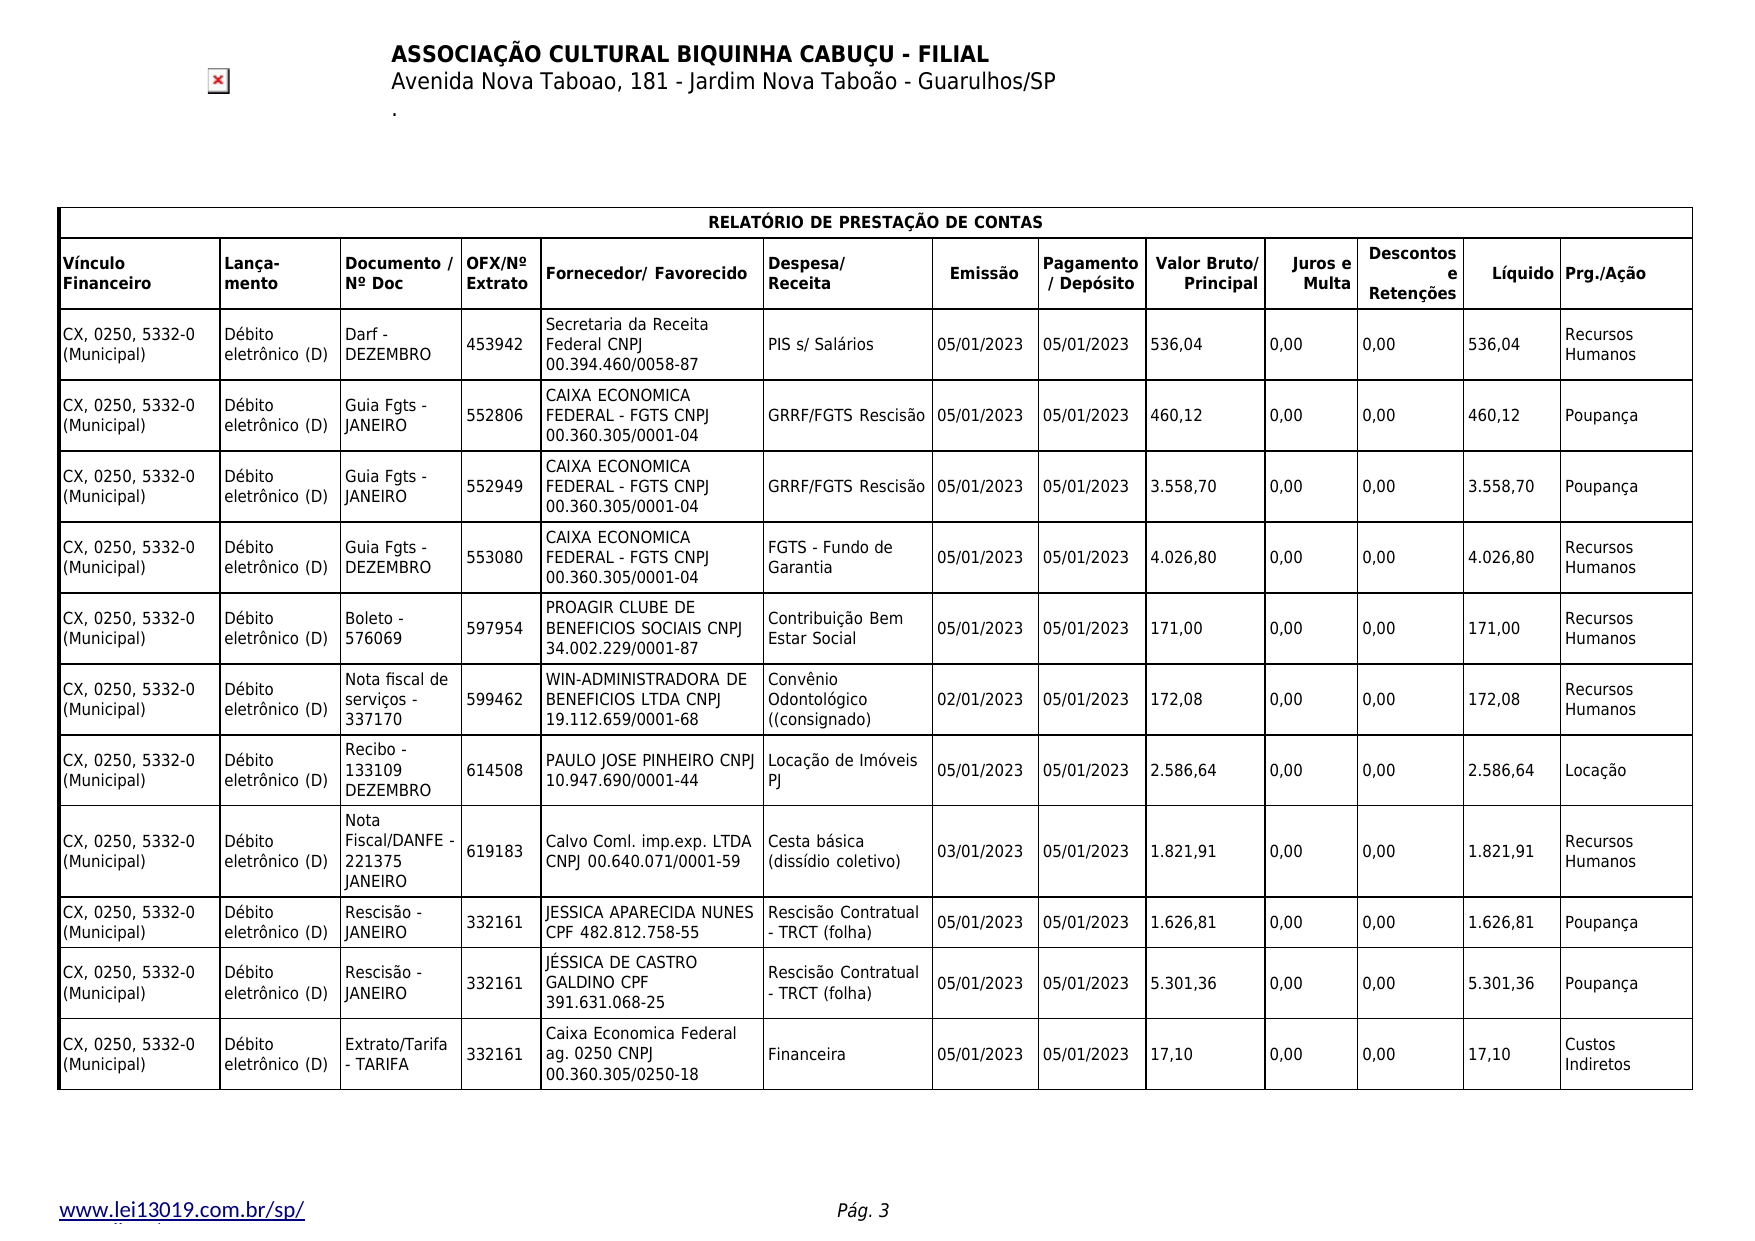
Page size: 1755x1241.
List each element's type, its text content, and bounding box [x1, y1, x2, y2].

table_cell 552949 [462, 452, 540, 521]
table_header RELATÓRIO DE PRESTAÇÃO DE CONTAS [61, 208, 1692, 237]
table_cell 05/01/2023 [1039, 1019, 1145, 1089]
table_cell 0,00 [1266, 310, 1357, 379]
table_cell 0,00 [1358, 736, 1463, 805]
table_cell JÉSSICA DE CASTRO GALDINO CPF 391.631.068-25 [542, 948, 763, 1018]
table_cell 332161 [462, 948, 540, 1018]
table_cell 05/01/2023 [933, 736, 1038, 805]
table_cell CX, 0250, 5332-0 (Municipal) [61, 594, 219, 663]
table_cell Rescisão - JANEIRO [341, 898, 461, 947]
table_cell Boleto - 576069 [341, 594, 461, 663]
table_cell Darf - DEZEMBRO [341, 310, 461, 379]
table_cell CX, 0250, 5332-0 (Municipal) [61, 806, 219, 896]
table_cell 0,00 [1266, 452, 1357, 521]
table_cell CX, 0250, 5332-0 (Municipal) [61, 310, 219, 379]
table_cell Débito eletrônico (D) [221, 736, 340, 805]
table_cell 2.586,64 [1464, 736, 1560, 805]
table_cell 0,00 [1358, 452, 1463, 521]
table_cell 05/01/2023 [1039, 736, 1145, 805]
table_cell 05/01/2023 [933, 523, 1038, 592]
table_cell 3.558,70 [1464, 452, 1560, 521]
table_cell Débito eletrônico (D) [221, 594, 340, 663]
table_cell 0,00 [1266, 523, 1357, 592]
table_cell Rescisão Contratual - TRCT (folha) [764, 948, 932, 1018]
table_cell 172,08 [1464, 665, 1560, 734]
table_cell 0,00 [1358, 806, 1463, 896]
table_cell Poupança [1561, 948, 1692, 1018]
table_cell Líquido [1464, 239, 1560, 308]
table_cell Documento / Nº Doc [341, 239, 461, 308]
table_cell 614508 [462, 736, 540, 805]
table_cell 0,00 [1266, 948, 1357, 1018]
table_cell 0,00 [1358, 665, 1463, 734]
table_cell WIN-ADMINISTRADORA DE BENEFICIOS LTDA CNPJ 19.112.659/0001-68 [542, 665, 763, 734]
table_cell CX, 0250, 5332-0 (Municipal) [61, 381, 219, 450]
table_cell 619183 [462, 806, 540, 896]
table_cell Recibo - 133109 DEZEMBRO [341, 736, 461, 805]
table_cell Débito eletrônico (D) [221, 898, 340, 947]
table_cell PIS s/ Salários [764, 310, 932, 379]
table_cell 0,00 [1358, 1019, 1463, 1089]
table_cell Locação de Imóveis PJ [764, 736, 932, 805]
table_cell 460,12 [1147, 381, 1264, 450]
table_cell Pagamento / Depósito [1039, 239, 1145, 308]
table_cell Débito eletrônico (D) [221, 523, 340, 592]
table_cell Guia Fgts - JANEIRO [341, 452, 461, 521]
table_cell 0,00 [1266, 594, 1357, 663]
table_cell 05/01/2023 [1039, 523, 1145, 592]
table_cell 536,04 [1147, 310, 1264, 379]
table_cell Rescisão - JANEIRO [341, 948, 461, 1018]
table_cell 171,00 [1464, 594, 1560, 663]
table_cell 05/01/2023 [933, 948, 1038, 1018]
table_cell 171,00 [1147, 594, 1264, 663]
table_cell 460,12 [1464, 381, 1560, 450]
table_cell Financeira [764, 1019, 932, 1089]
table_cell Vínculo Financeiro [61, 239, 219, 308]
table_cell 0,00 [1266, 898, 1357, 947]
table_cell 0,00 [1266, 736, 1357, 805]
table_cell FGTS - Fundo de Garantia [764, 523, 932, 592]
table_cell 3.558,70 [1147, 452, 1264, 521]
table_cell Recursos Humanos [1561, 665, 1692, 734]
table_cell Poupança [1561, 452, 1692, 521]
table_cell Rescisão Contratual - TRCT (folha) [764, 898, 932, 947]
table_cell 05/01/2023 [1039, 806, 1145, 896]
table_cell 0,00 [1358, 594, 1463, 663]
table_cell 5.301,36 [1464, 948, 1560, 1018]
table_cell 05/01/2023 [933, 898, 1038, 947]
table_cell 05/01/2023 [933, 381, 1038, 450]
table_cell 1.626,81 [1147, 898, 1264, 947]
table_cell CAIXA ECONOMICA FEDERAL - FGTS CNPJ 00.360.305/0001-04 [542, 381, 763, 450]
table_cell 0,00 [1266, 1019, 1357, 1089]
table_cell Débito eletrônico (D) [221, 381, 340, 450]
table_cell JESSICA APARECIDA NUNES CPF 482.812.758-55 [542, 898, 763, 947]
table_cell 05/01/2023 [1039, 381, 1145, 450]
table_cell 1.821,91 [1147, 806, 1264, 896]
table_cell 0,00 [1358, 898, 1463, 947]
table_cell Caixa Economica Federal ag. 0250 CNPJ 00.360.305/0250-18 [542, 1019, 763, 1089]
table_cell Recursos Humanos [1561, 310, 1692, 379]
table_cell Guia Fgts - JANEIRO [341, 381, 461, 450]
table_cell CX, 0250, 5332-0 (Municipal) [61, 523, 219, 592]
table_cell Descontos e Retenções [1358, 239, 1463, 308]
table_cell 02/01/2023 [933, 665, 1038, 734]
table_cell 05/01/2023 [1039, 665, 1145, 734]
table_cell 17,10 [1464, 1019, 1560, 1089]
table_cell 05/01/2023 [933, 594, 1038, 663]
table_cell Débito eletrônico (D) [221, 310, 340, 379]
table_cell 0,00 [1358, 948, 1463, 1018]
table_cell CAIXA ECONOMICA FEDERAL - FGTS CNPJ 00.360.305/0001-04 [542, 523, 763, 592]
table_cell 599462 [462, 665, 540, 734]
table_cell 17,10 [1147, 1019, 1264, 1089]
table_cell Recursos Humanos [1561, 594, 1692, 663]
table_cell Poupança [1561, 381, 1692, 450]
table_cell 0,00 [1358, 381, 1463, 450]
table_cell Prg./Ação [1561, 239, 1692, 308]
table_cell 172,08 [1147, 665, 1264, 734]
table_cell 03/01/2023 [933, 806, 1038, 896]
table_cell Poupança [1561, 898, 1692, 947]
table_cell 1.821,91 [1464, 806, 1560, 896]
table_cell Nota Fiscal/DANFE - 221375 JANEIRO [341, 806, 461, 896]
table_cell CX, 0250, 5332-0 (Municipal) [61, 898, 219, 947]
table_cell Valor Bruto/ Principal [1147, 239, 1264, 308]
table_cell 2.586,64 [1147, 736, 1264, 805]
table_cell 05/01/2023 [933, 452, 1038, 521]
table_cell Locação [1561, 736, 1692, 805]
table_cell OFX/Nº Extrato [462, 239, 540, 308]
table_cell 0,00 [1266, 665, 1357, 734]
table_cell Recursos Humanos [1561, 806, 1692, 896]
table_cell 05/01/2023 [1039, 948, 1145, 1018]
table_cell 05/01/2023 [933, 310, 1038, 379]
table_cell 332161 [462, 1019, 540, 1089]
table_cell Convênio Odontológico ((consignado) [764, 665, 932, 734]
table_cell 536,04 [1464, 310, 1560, 379]
table_cell 4.026,80 [1147, 523, 1264, 592]
table_cell PAULO JOSE PINHEIRO CNPJ 10.947.690/0001-44 [542, 736, 763, 805]
table_cell 553080 [462, 523, 540, 592]
table_cell Secretaria da Receita Federal CNPJ 00.394.460/0058-87 [542, 310, 763, 379]
table_cell 05/01/2023 [1039, 898, 1145, 947]
table_cell Lança- mento [221, 239, 340, 308]
table_cell Cesta básica (dissídio coletivo) [764, 806, 932, 896]
table_cell 597954 [462, 594, 540, 663]
table_cell 552806 [462, 381, 540, 450]
table_cell 05/01/2023 [1039, 452, 1145, 521]
table_cell CX, 0250, 5332-0 (Municipal) [61, 665, 219, 734]
table_cell 0,00 [1358, 310, 1463, 379]
table_cell Débito eletrônico (D) [221, 452, 340, 521]
table_cell Custos Indiretos [1561, 1019, 1692, 1089]
table_cell 4.026,80 [1464, 523, 1560, 592]
table_cell CX, 0250, 5332-0 (Municipal) [61, 452, 219, 521]
table_cell 05/01/2023 [1039, 310, 1145, 379]
table_cell Calvo Coml. imp.exp. LTDA CNPJ 00.640.071/0001-59 [542, 806, 763, 896]
table_cell Emissão [933, 239, 1038, 308]
table_cell CAIXA ECONOMICA FEDERAL - FGTS CNPJ 00.360.305/0001-04 [542, 452, 763, 521]
table_cell CX, 0250, 5332-0 (Municipal) [61, 736, 219, 805]
table_cell Extrato/Tarifa - TARIFA [341, 1019, 461, 1089]
table_cell Guia Fgts - DEZEMBRO [341, 523, 461, 592]
table_cell 05/01/2023 [933, 1019, 1038, 1089]
table_cell 1.626,81 [1464, 898, 1560, 947]
table_cell Despesa/ Receita [764, 239, 932, 308]
table_cell 0,00 [1266, 806, 1357, 896]
table_cell 453942 [462, 310, 540, 379]
table_cell GRRF/FGTS Rescisão [764, 452, 932, 521]
table_cell PROAGIR CLUBE DE BENEFICIOS SOCIAIS CNPJ 34.002.229/0001-87 [542, 594, 763, 663]
table_cell Débito eletrônico (D) [221, 948, 340, 1018]
table_cell Nota ﬁscal de serviços - 337170 [341, 665, 461, 734]
table_cell 0,00 [1358, 523, 1463, 592]
table_cell 5.301,36 [1147, 948, 1264, 1018]
table_cell GRRF/FGTS Rescisão [764, 381, 932, 450]
table_cell 0,00 [1266, 381, 1357, 450]
table_cell Fornecedor/ Favorecido [542, 239, 763, 308]
table_cell 05/01/2023 [1039, 594, 1145, 663]
table_cell 332161 [462, 898, 540, 947]
table_cell Juros e Multa [1266, 239, 1357, 308]
table_cell Débito eletrônico (D) [221, 1019, 340, 1089]
table_cell Contribuição Bem Estar Social [764, 594, 932, 663]
table_cell CX, 0250, 5332-0 (Municipal) [61, 1019, 219, 1089]
table_cell Débito eletrônico (D) [221, 665, 340, 734]
table_cell Débito eletrônico (D) [221, 806, 340, 896]
table_cell CX, 0250, 5332-0 (Municipal) [61, 948, 219, 1018]
table_cell Recursos Humanos [1561, 523, 1692, 592]
